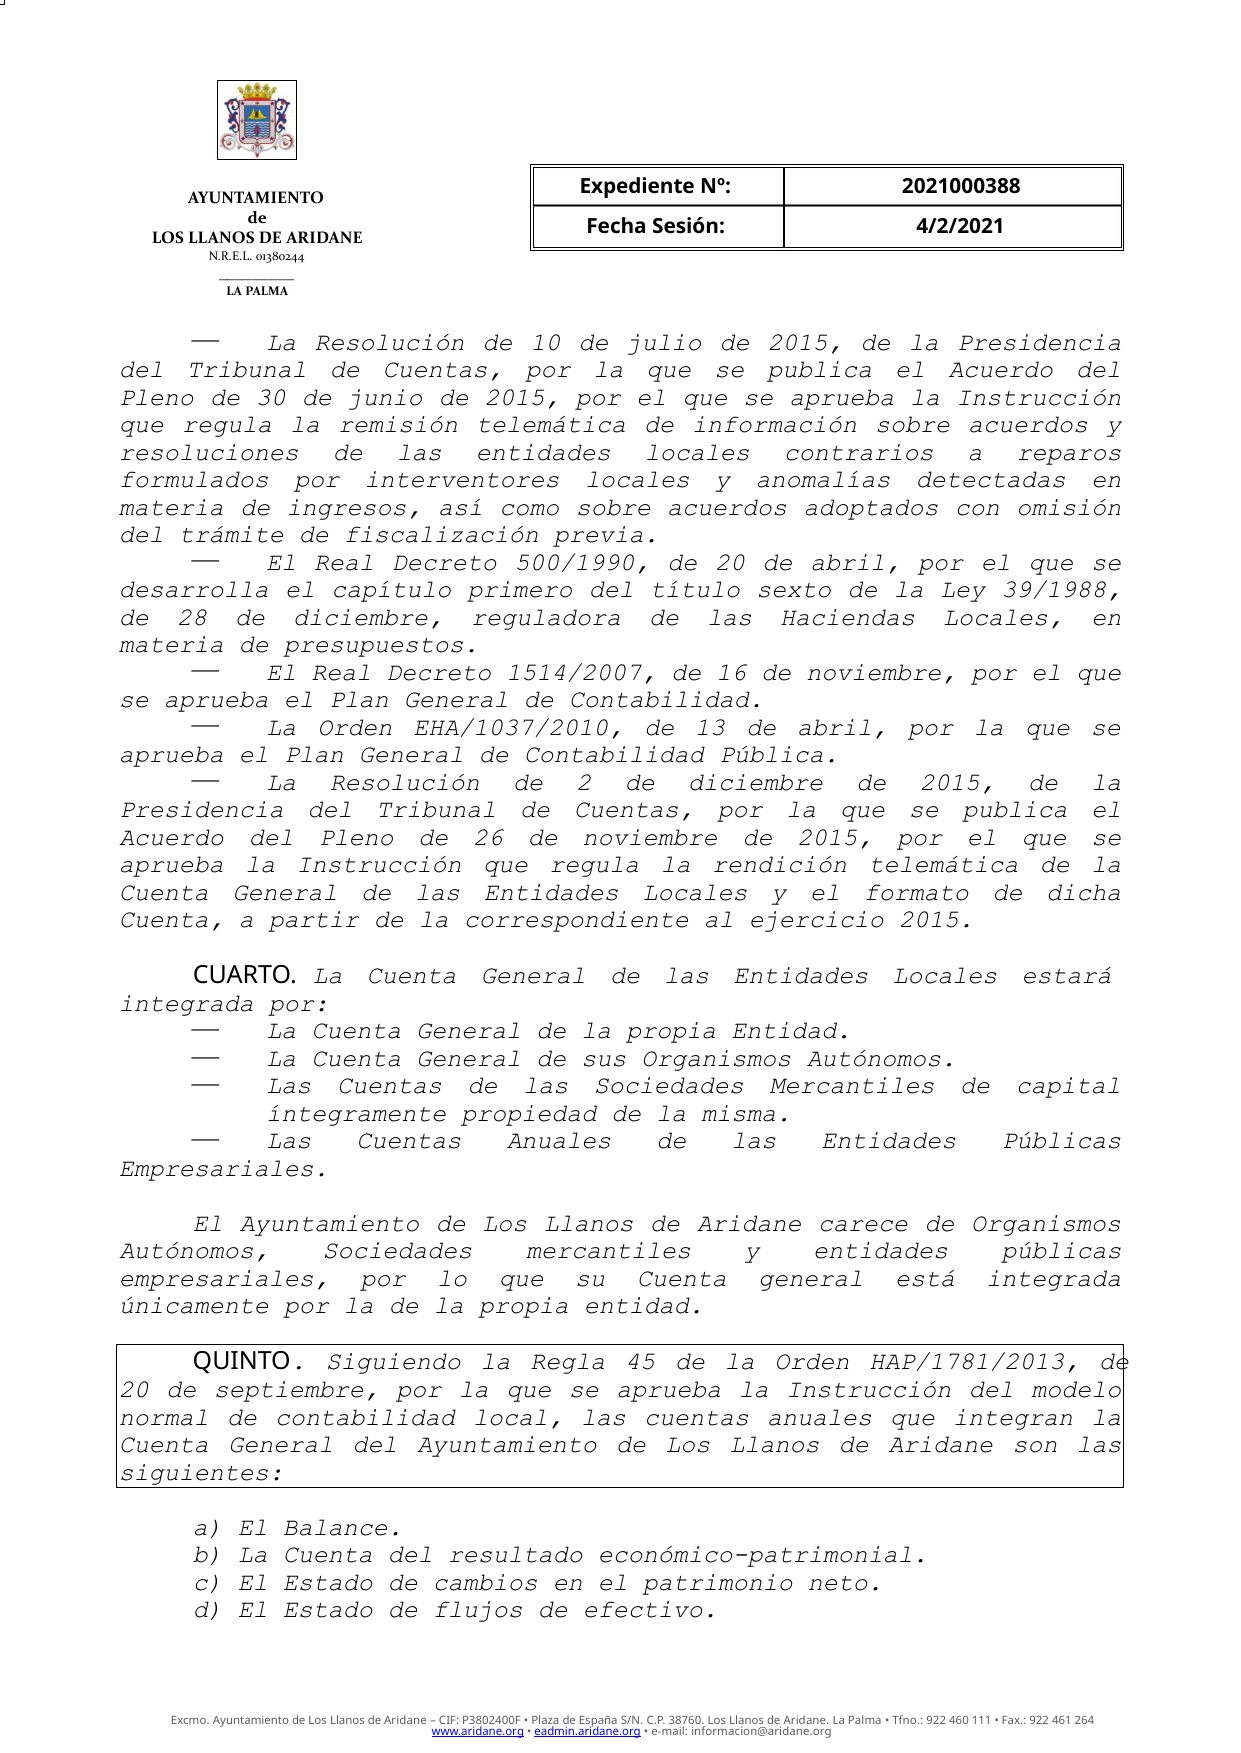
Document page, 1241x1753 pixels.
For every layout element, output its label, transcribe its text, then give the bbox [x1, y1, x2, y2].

text 2021000388 [902, 173, 1059, 198]
text El Real Decreto 1514/2007, de 16 de noviembre, por el que [266, 657, 1146, 686]
picture [218, 81, 296, 159]
text  [193, 1070, 243, 1097]
text que regula la remisión telemática de información sobre acuerdos y [119, 411, 1146, 438]
text del trámite de fiscalización previa. [119, 521, 1146, 548]
text 4/2/2021 [916, 214, 1059, 239]
text íntegramente propiedad de la misma. [266, 1099, 1146, 1126]
text materia de presupuestos. [119, 631, 1146, 658]
text empresariales, por lo que su Cuenta general está integrada [119, 1264, 1146, 1292]
text LA PALMA [226, 286, 317, 298]
text La Orden EHA/1037/2010, de 13 de abril, por la que se [266, 713, 1146, 741]
text Autónomos, Sociedades mercantiles y entidades públicas [119, 1236, 1146, 1264]
text  [193, 1012, 243, 1042]
text  [193, 1122, 243, 1152]
text a) El Balance. [193, 1512, 428, 1540]
text ________ [226, 266, 317, 282]
text Cuenta General de las Entidades Locales y el formato de dicha [119, 878, 1146, 906]
text Las Cuentas de las Sociedades Mercantiles de capital [266, 1072, 1146, 1099]
text La Resolución de 2 de diciembre de 2015, de la [266, 768, 1146, 795]
text aprueba el Plan General de Contabilidad Pública. [119, 741, 1146, 768]
text _ [219, 266, 226, 279]
picture [117, 1345, 1123, 1487]
text  [193, 653, 243, 684]
text  [193, 323, 243, 354]
text La Cuenta General de la propia Entidad. [266, 1016, 876, 1043]
text de 28 de diciembre, reguladora de las Haciendas Locales, en [119, 603, 1146, 631]
text materia de ingresos, así como sobre acuerdos adoptados con omisión [119, 493, 1146, 521]
text integrada por: [119, 989, 1146, 1017]
text aprueba la Instrucción que regula la rendición telemática de la [119, 851, 1146, 878]
text Excmo. Ayuntamiento de Los Llanos de Aridane – CIF: P3802400F • Plaza de España S/N. C.P. 38760. Los Llanos de Aridane. La Palma • Tfno.: 922 460 111 • Fax.: 922 461 264 [171, 1713, 1095, 1727]
text Cuenta, a partir de la correspondiente al ejercicio 2015. [119, 906, 1146, 933]
text LOS LLANOS DE ARIDANE [152, 230, 387, 247]
text AYUNTAMIENTO [188, 190, 387, 207]
text La Cuenta General de sus Organismos Autónomos. [266, 1043, 1146, 1072]
text del Tribunal de Cuentas, por la que se publica el Acuerdo del [119, 355, 1146, 383]
text d) El Estado de flujos de efectivo. [193, 1596, 953, 1623]
text desarrolla el capítulo primero del título sexto de la Ley 39/1988, [119, 575, 1146, 603]
text El Ayuntamiento de Los Llanos de Aridane carece de Organismos [193, 1208, 1146, 1236]
text de [247, 210, 387, 227]
text La Resolución de 10 de julio de 2015, de la Presidencia [266, 327, 1146, 355]
text Acuerdo del Pleno de 26 de noviembre de 2015, por el que se [119, 823, 1146, 851]
text formulados por interventores locales y anomalías detectadas en [119, 466, 1146, 493]
text El Real Decreto 500/1990, de 20 de abril, por el que se [266, 547, 1146, 575]
text www.aridane.org • eadmin.aridane.org • e-mail: informacion@aridane.org [431, 1724, 834, 1738]
text Expediente Nº: [579, 173, 761, 198]
text  [193, 763, 243, 794]
text 2 [119, 1375, 159, 1402]
text siguientes: [119, 1458, 1146, 1486]
text c) El Estado de cambios en el patrimonio neto. [193, 1568, 953, 1596]
text Fecha Sesión: [586, 214, 761, 239]
text normal de contabilidad local, las cuentas anuales que integran la [119, 1402, 1146, 1431]
text únicamente por la de la propia entidad. [119, 1292, 1146, 1319]
text resoluciones de las entidades locales contrarios a reparos [119, 438, 1146, 466]
text 0 de septiembre, por la que se aprueba la Instrucción del modelo [159, 1375, 1146, 1402]
text se aprueba el Plan General de Contabilidad. [119, 686, 1146, 713]
text Las Cuentas Anuales de las Entidades Públicas [266, 1126, 1146, 1154]
text  [193, 543, 243, 574]
picture [531, 165, 1123, 250]
text Presidencia del Tribunal de Cuentas, por la que se publica el [119, 795, 1146, 823]
text N.R.E.L. 01380244 [208, 250, 327, 262]
text QUINTO. Siguiendo la Regla 45 de la Orden HAP/1781/2013, de [192, 1347, 1146, 1375]
text Empresariales. [119, 1153, 354, 1182]
text _ [317, 266, 327, 282]
text  [193, 708, 243, 739]
text b) La Cuenta del resultado económico-patrimonial. [193, 1540, 953, 1568]
text CUARTO. La Cuenta General de las Entidades Locales estará [193, 960, 1146, 989]
text Pleno de 30 de junio de 2015, por el que se aprueba la Instrucción [119, 383, 1146, 411]
text  [193, 1042, 243, 1070]
text Cuenta General del Ayuntamiento de Los Llanos de Aridane son las [119, 1431, 1146, 1458]
